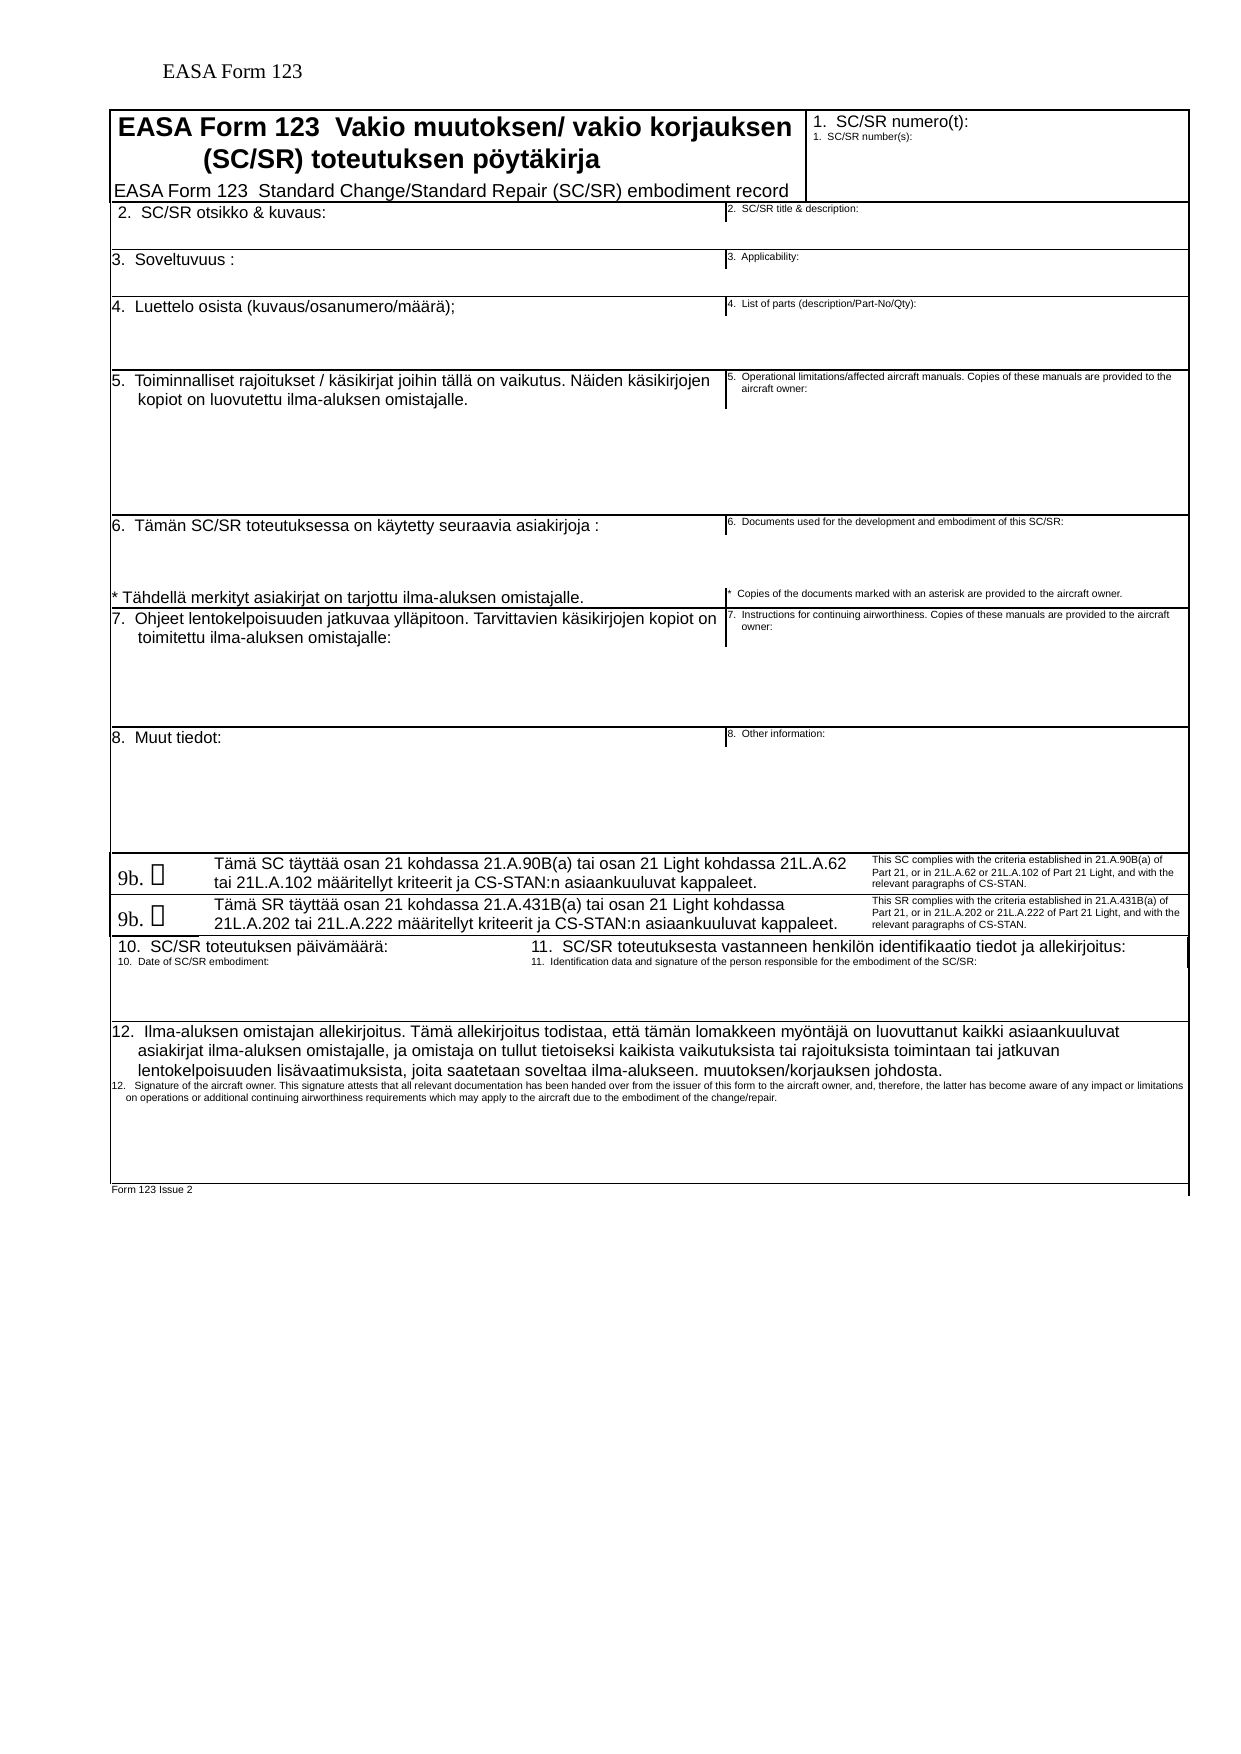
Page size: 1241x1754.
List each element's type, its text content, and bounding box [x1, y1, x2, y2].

table_cell 3. Applicability: [727, 250, 887, 269]
table_cell Tämä SC täyttää osan 21 kohdassa 21.A.90B(a) tai osan 21 Light kohdassa 21L.A.62 tai 21L.A.102 määritellyt kriteerit ja CS-STAN:n asiaankuuluvat kappaleet. [199, 854, 864, 894]
table_header EASA Form 123 Vakio muutoksen/ vakio korjauksen (SC/SR) toteutuksen pöytäkirja EASA Form 123 Standard Change/Standard Repair (SC/SR) embodiment record [111, 111, 805, 201]
table_cell Tämä SR täyttää osan 21 kohdassa 21.A.431B(a) tai osan 21 Light kohdassa 21L.A.202 tai 21L.A.222 määritellyt kriteerit ja CS-STAN:n asiaankuuluvat kappaleet. [199, 895, 864, 934]
table_cell 7. Instructions for continuing airworthiness. Copies of these manuals are provided to the aircraft owner: [727, 609, 1188, 647]
table_cell 12. Ilma-aluksen omistajan allekirjoitus. Tämä allekirjoitus todistaa, että tämän lomakkeen myöntäjä on luovuttanut kaikki asiaankuuluvat asiakirjat ilma-aluksen omistajalle, ja omistaja on tullut tietoiseksi kaikista vaikutuksista tai rajoituksista toimintaan tai jatkuvan lentokelpoisuuden lisävaatimuksista, joita saatetaan soveltaa ilma-alukseen. muutoksen/korjauksen johdosta. 12. Signature of the aircraft owner. This signature attests that all relevant documentation has been handed over from the issuer of this form to the aircraft owner, and, therefore, the latter has become aware of any impact or limitations on operations or additional continuing airworthiness requirements which may apply to the aircraft due to the embodiment of the change/repair. [111, 1022, 1188, 1183]
table_cell 10. SC/SR toteutuksen päivämäärä: 10. Date of SC/SR embodiment: [111, 936, 530, 1021]
table_cell [111, 535, 1188, 588]
table_cell 2. SC/SR title & description: [727, 203, 1188, 222]
table_cell 5. Operational limitations/affected aircraft manuals. Copies of these manuals are provided to the aircraft owner: [727, 371, 1188, 409]
table_cell [887, 250, 1188, 269]
table_cell 2. SC/SR otsikko & kuvaus: [111, 202, 725, 222]
table_cell This SC complies with the criteria established in 21.A.90B(a) of Part 21, or in 21L.A.62 or 21L.A.102 of Part 21 Light, and with the relevant paragraphs of CS-STAN. [865, 854, 1188, 894]
table_cell 3. Soveltuvuus : [111, 250, 725, 269]
table_cell [807, 143, 1188, 201]
table_cell [111, 747, 1188, 852]
table_cell This SR complies with the criteria established in 21.A.431B(a) of Part 21, or in 21L.A.202 or 21L.A.222 of Part 21 Light, and with the relevant paragraphs of CS-STAN. [865, 895, 1188, 934]
table_cell * Copies of the documents marked with an asterisk are provided to the aircraft owner. [727, 588, 1188, 607]
table_header 1. SC/SR numero(t): 1. SC/SR number(s): [807, 111, 1188, 142]
table_cell [111, 409, 1188, 514]
table_cell 6. Tämän SC/SR toteutuksessa on käytetty seuraavia asiakirjoja : [111, 515, 725, 535]
table_cell 4. List of parts (description/Part-No/Qty): [727, 297, 1188, 316]
table_cell 4. Luettelo osista (kuvaus/osanumero/määrä); [111, 297, 725, 316]
table_cell [111, 316, 1188, 369]
table_cell [111, 269, 1188, 296]
table_cell 8. Muut tiedot: [111, 727, 725, 747]
table_cell 5. Toiminnalliset rajoitukset / käsikirjat joihin tällä on vaikutus. Näiden käsikirjojen kopiot on luovutettu ilma-aluksen omistajalle. [111, 370, 725, 409]
table_cell 8. Other information: [727, 728, 1188, 747]
table_cell [111, 647, 1188, 726]
table_cell 7. Ohjeet lentokelpoisuuden jatkuvaa ylläpitoon. Tarvittavien käsikirjojen kopiot on toimitettu ilma-aluksen omistajalle: [111, 608, 725, 647]
table_cell * Tähdellä merkityt asiakirjat on tarjottu ilma-aluksen omistajalle. [111, 588, 725, 607]
table_cell 11. SC/SR toteutuksesta vastanneen henkilön identifikaatio tiedot ja allekirjoitus: 11. Identification data and signature of the person responsible for the embodiment of the SC/SR: [530, 936, 1188, 1021]
table_cell 9b.  [111, 853, 199, 894]
table_cell [111, 222, 1188, 248]
table_cell 6. Documents used for the development and embodiment of this SC/SR: [727, 516, 1188, 535]
table_cell 9b.  [111, 895, 199, 934]
table_cell Form 123 Issue 2 [110, 1184, 1188, 1196]
